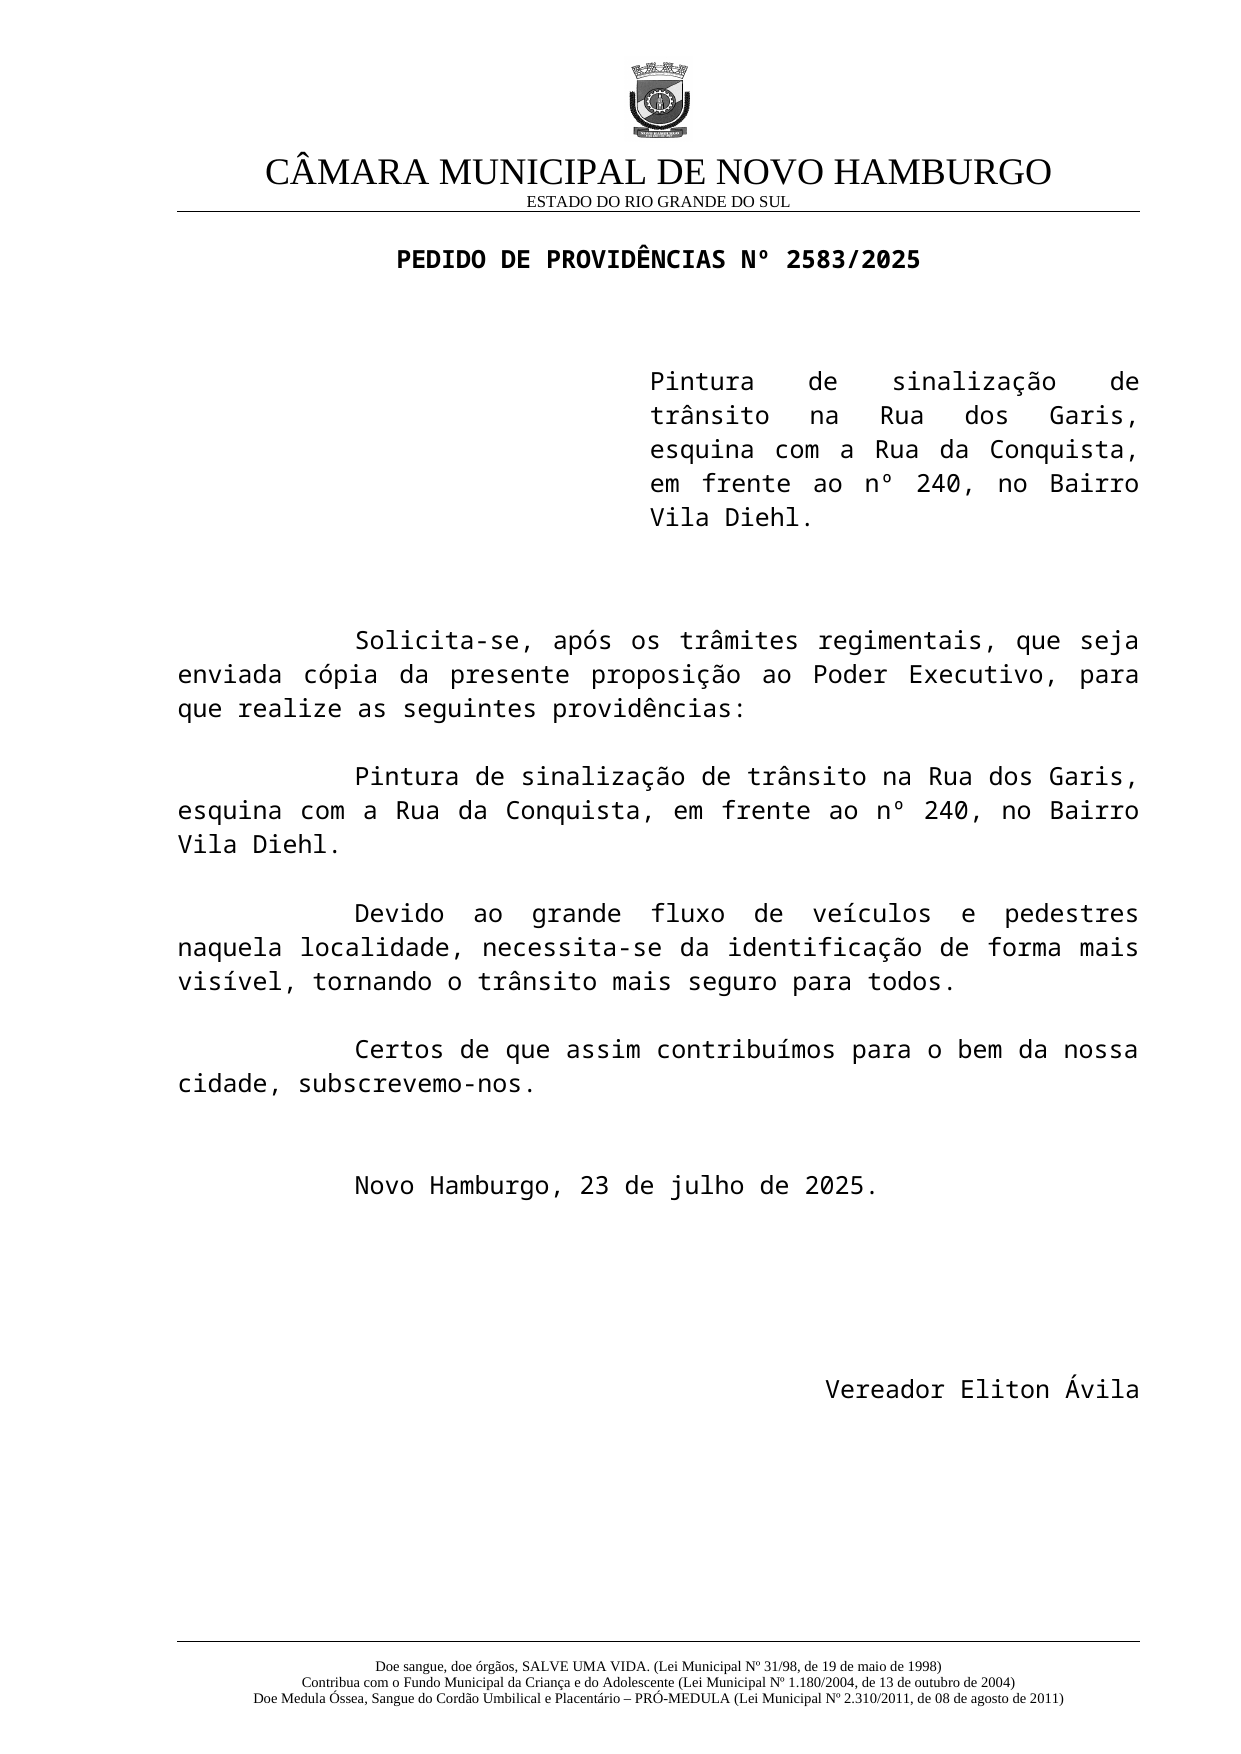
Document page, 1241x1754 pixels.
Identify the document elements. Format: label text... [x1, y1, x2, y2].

text Solicita-se, após os trâmites regimentais, que seja enviada cópia da presente proposição ao Poder Executivo, para que realize as seguintes providências: [177, 623, 1140, 725]
text Certos de que assim contribuímos para o bem da nossa cidade, subscrevemo-nos. [177, 1031, 1140, 1099]
text PEDIDO DE PROVIDÊNCIAS Nº 2583/2025 [177, 241, 1140, 275]
text Vereador Eliton Ávila [177, 1372, 1140, 1406]
text Pintura de sinalização de trânsito na Rua dos Garis, esquina com a Rua da Conquista, em frente ao nº 240, no Bairro Vila Diehl. [177, 759, 1140, 861]
text Devido ao grande fluxo de veículos e pedestres naquela localidade, necessita-se da identificação de forma mais visível, tornando o trânsito mais seguro para todos. [177, 895, 1140, 997]
text Pintura de sinalização de trânsito na Rua dos Garis, esquina com a Rua da Conquista, em frente ao nº 240, no Bairro Vila Diehl. [649, 364, 1140, 534]
text Novo Hamburgo, 23 de julho de 2025. [177, 1168, 1140, 1202]
